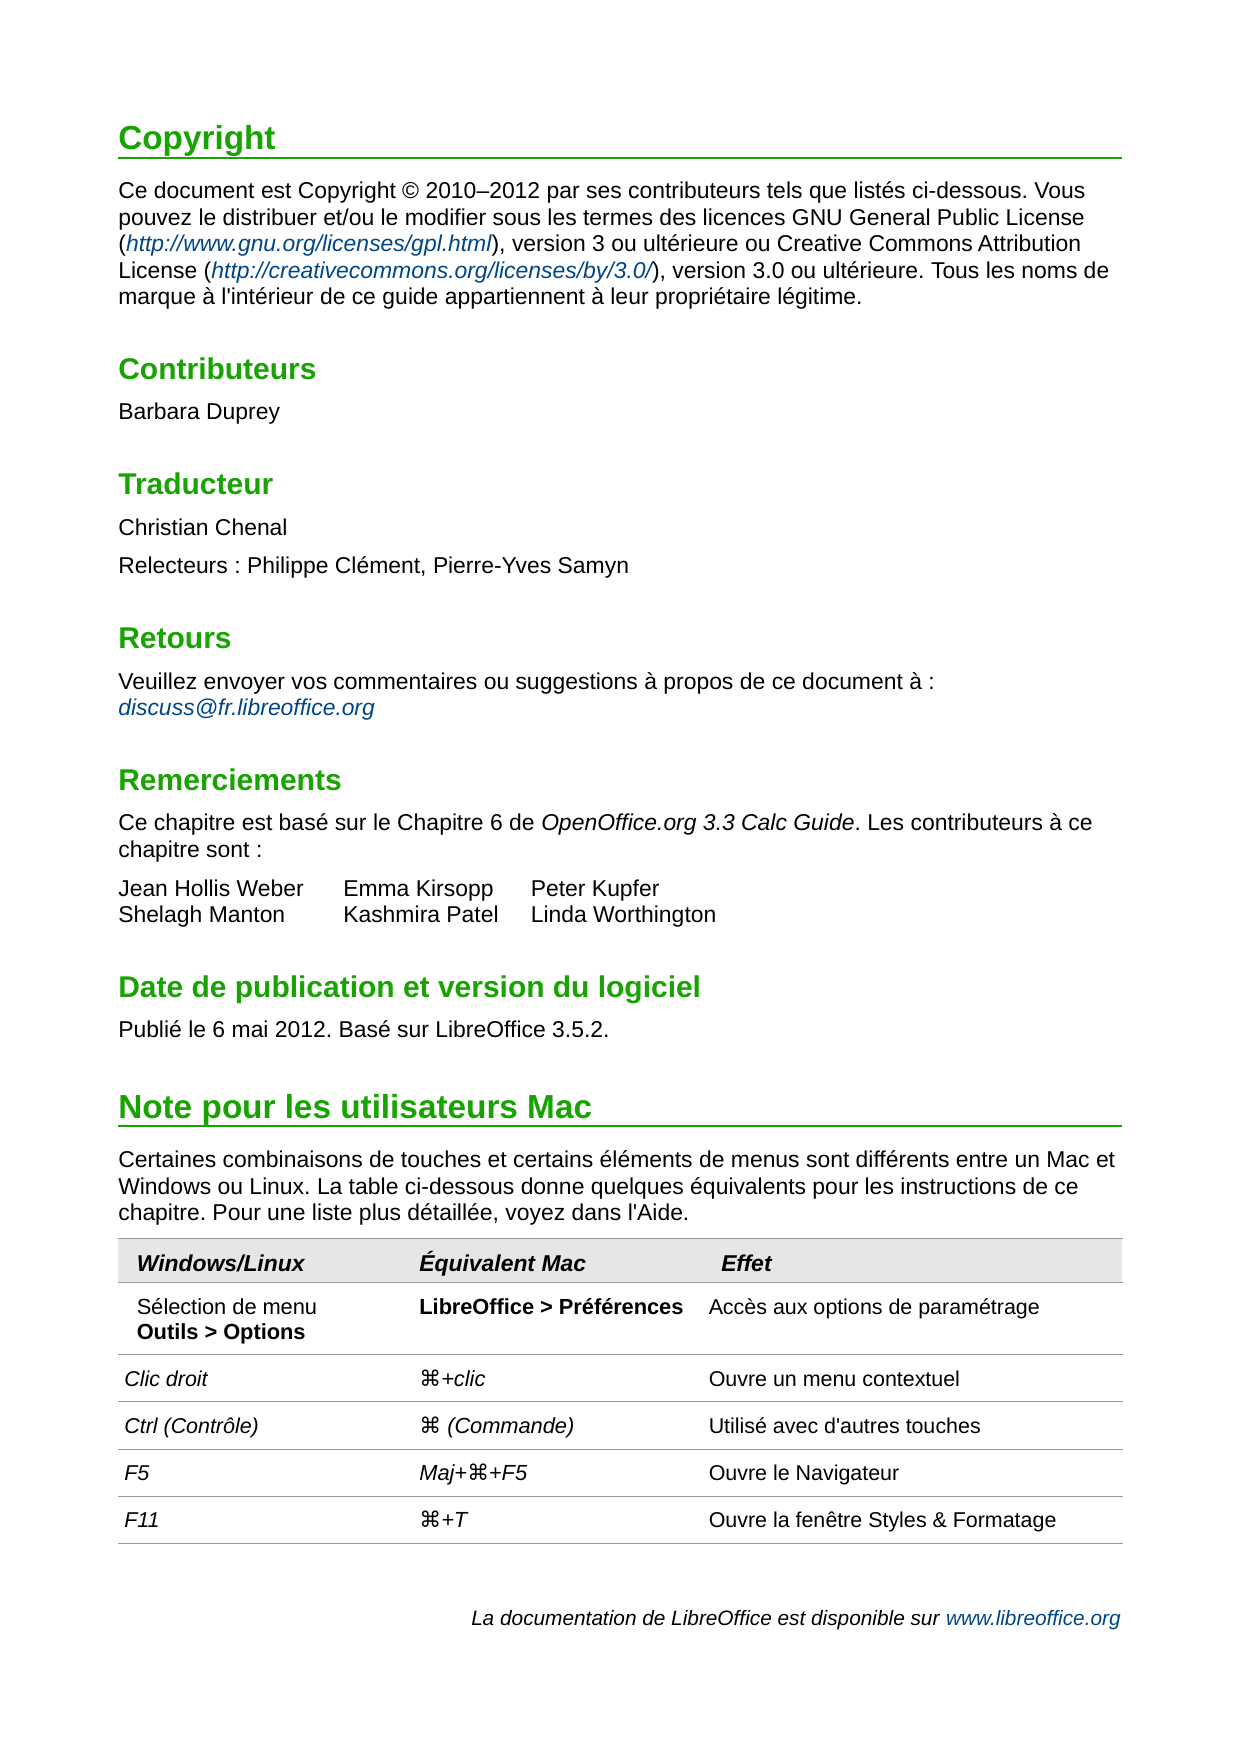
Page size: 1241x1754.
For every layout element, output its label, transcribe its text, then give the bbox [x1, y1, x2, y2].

subtitle Note pour les utilisateurs Mac [118, 1087, 1122, 1125]
text Remerciements [118, 762, 1122, 797]
table_cell F5 [118, 1450, 401, 1496]
table_header Windows/Linux [118, 1239, 401, 1282]
table_cell Ouvre la fenêtre Styles & Formatage [703, 1497, 1122, 1543]
table_cell z+T [401, 1497, 702, 1543]
table_cell Accès aux options de paramétrage [703, 1283, 1122, 1354]
table_header Équivalent Mac [401, 1239, 702, 1282]
text Traducteur [118, 467, 1122, 501]
text Christian Chenal [118, 513, 1122, 540]
table_cell Ouvre le Navigateur [703, 1450, 1122, 1496]
text Retours [118, 621, 1122, 655]
table_header Effet [703, 1239, 1122, 1282]
text Date de publication et version du logiciel [118, 969, 1122, 1004]
table_cell Utilisé avec d'autres touches [703, 1402, 1122, 1448]
table_cell Maj+z+F5 [401, 1450, 702, 1496]
table_cell Clic droit [118, 1355, 401, 1401]
text Certaines combinaisons de touches et certains éléments de menus sont différents entre un Mac et Windows ou Linux. La table ci-dessous donne quelques équivalents pour les instructions de ce chapitre. Pour une liste plus détaillée, voyez dans l'Aide. [118, 1146, 1122, 1225]
table_cell LibreOffice > Préférences [401, 1283, 702, 1354]
table_cell Ctrl (Contrôle) [118, 1402, 401, 1448]
text Barbara Duprey [118, 398, 1122, 424]
table_cell z (Commande) [401, 1402, 702, 1448]
text Relecteurs : Philippe Clément, Pierre-Yves Samyn [118, 552, 1122, 579]
text Jean Hollis Weber Emma Kirsopp Peter Kupfer Shelagh Manton Kashmira Patel Linda Worthington [118, 874, 1122, 927]
table_cell Ouvre un menu contextuel [703, 1355, 1122, 1401]
table_cell Sélection de menu Outils > Options [118, 1283, 401, 1354]
text Publié le 6 mai 2012. Basé sur LibreOffice 3.5.2. [118, 1016, 1122, 1043]
text Veuillez envoyer vos commentaires ou suggestions à propos de ce document à : discuss@fr.libreoffice.org [118, 668, 1122, 720]
subtitle Copyright [118, 118, 1122, 157]
text Ce chapitre est basé sur le Chapitre 6 de OpenOffice.org 3.3 Calc Guide. Les contributeurs à ce chapitre sont : [118, 809, 1122, 862]
table_cell z+clic [401, 1355, 702, 1401]
text Ce document est Copyright © 2010–2012 par ses contributeurs tels que listés ci-dessous. Vous pouvez le distribuer et/ou le modifier sous les termes des licences GNU General Public License (http://www.gnu.org/licenses/gpl.html), version 3 ou ultérieure ou Creative Commons Attribution License (http://creativecommons.org/licenses/by/3.0/), version 3.0 ou ultérieure. Tous les noms de marque à l'intérieur de ce guide appartiennent à leur propriétaire légitime. [118, 177, 1122, 309]
text Contributeurs [118, 351, 1122, 386]
table_cell F11 [118, 1497, 401, 1543]
